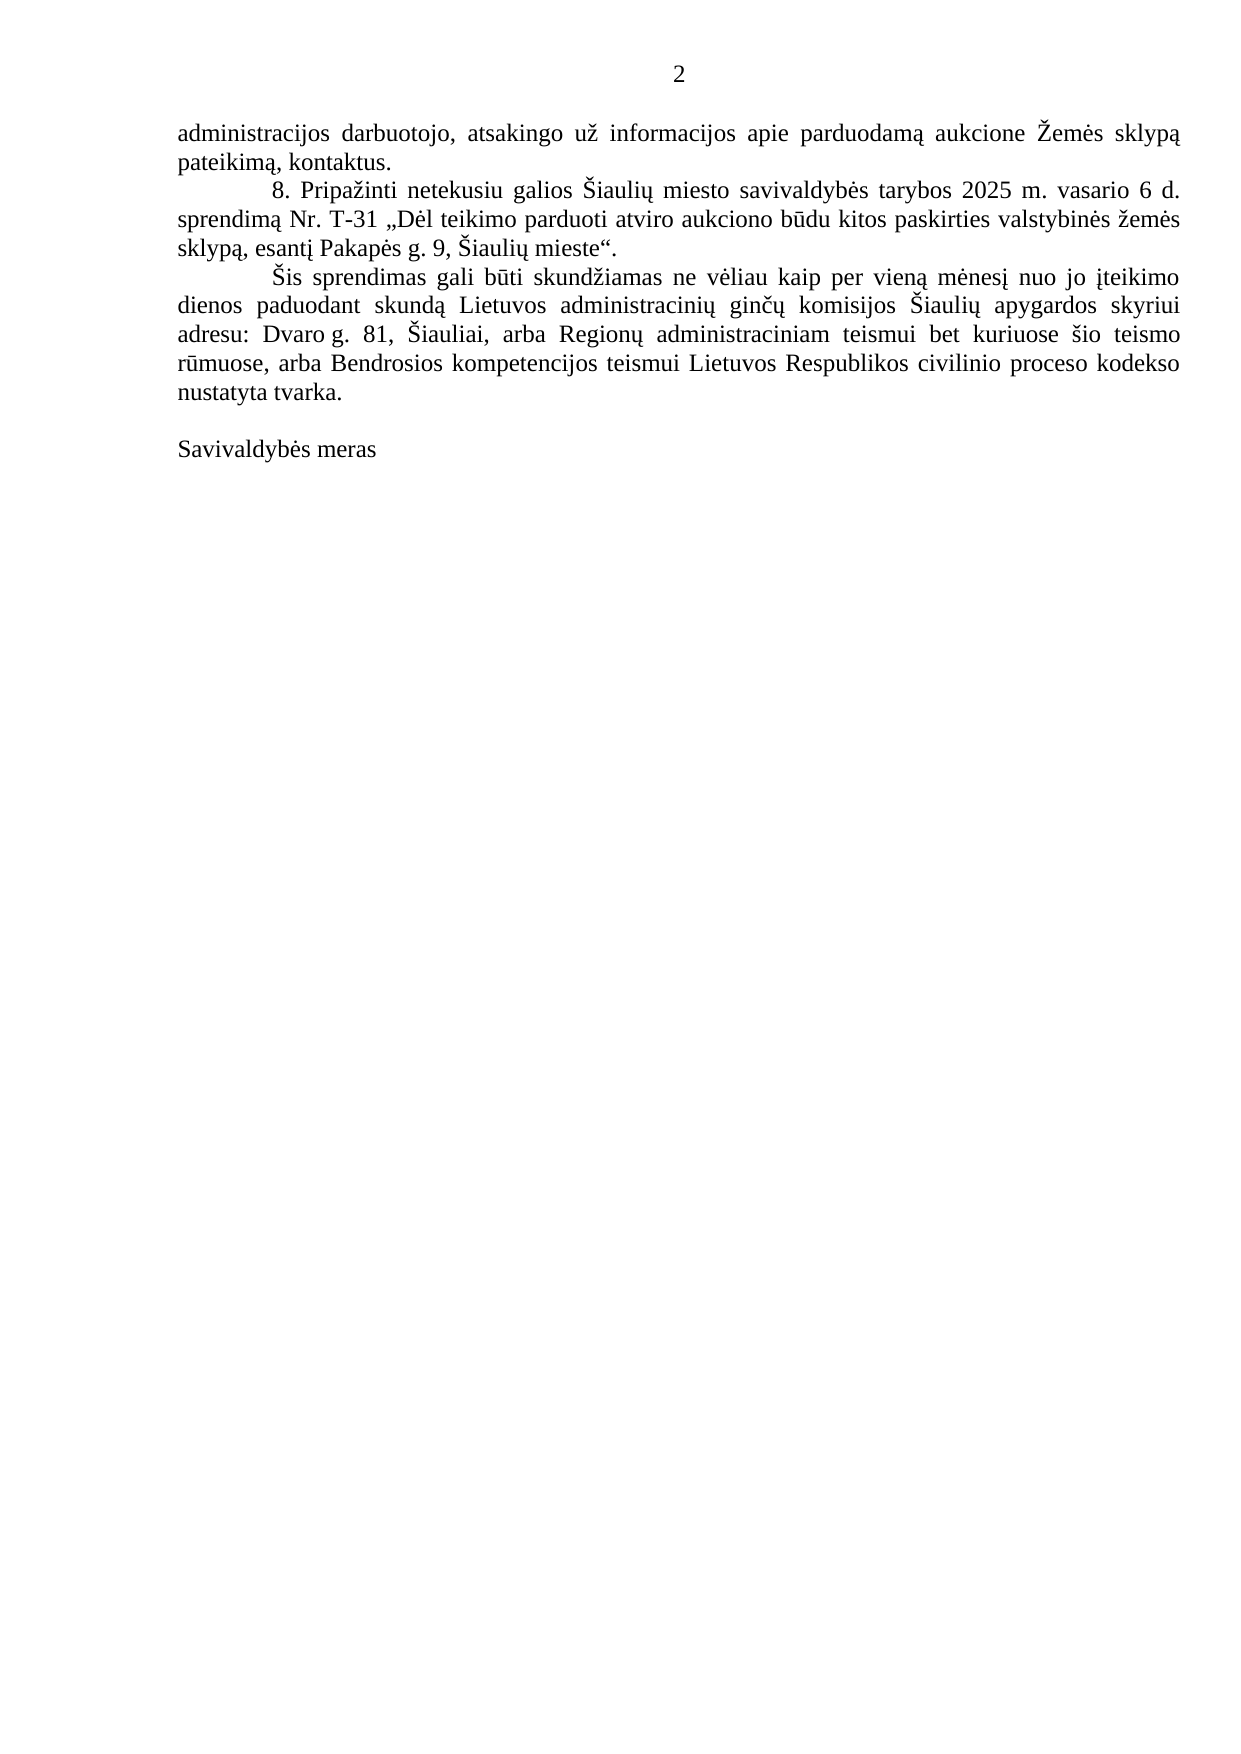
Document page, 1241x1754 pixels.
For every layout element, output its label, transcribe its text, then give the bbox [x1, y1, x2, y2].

text administracijos darbuotojo, atsakingo už informacijos apie parduodamą aukcione Žemės sklypą pateikimą, kontaktus. [177, 118, 1181, 176]
text Šis sprendimas gali būti skundžiamas ne vėliau kaip per vieną mėnesį nuo jo įteikimo dienos paduodant skundą Lietuvos administracinių ginčų komisijos Šiaulių apygardos skyriui adresu: Dvaro g. 81, Šiauliai, arba Regionų administraciniam teismui bet kuriuose šio teismo rūmuose, arba Bendrosios kompetencijos teismui Lietuvos Respublikos civilinio proceso kodekso nustatyta tvarka. [177, 262, 1181, 406]
text Savivaldybės meras [177, 434, 1181, 463]
text 8. Pripažinti netekusiu galios Šiaulių miesto savivaldybės tarybos 2025 m. vasario 6 d. sprendimą Nr. T-31 „Dėl teikimo parduoti atviro aukciono būdu kitos paskirties valstybinės žemės sklypą, esantį Pakapės g. 9, Šiaulių mieste“. [177, 176, 1181, 262]
